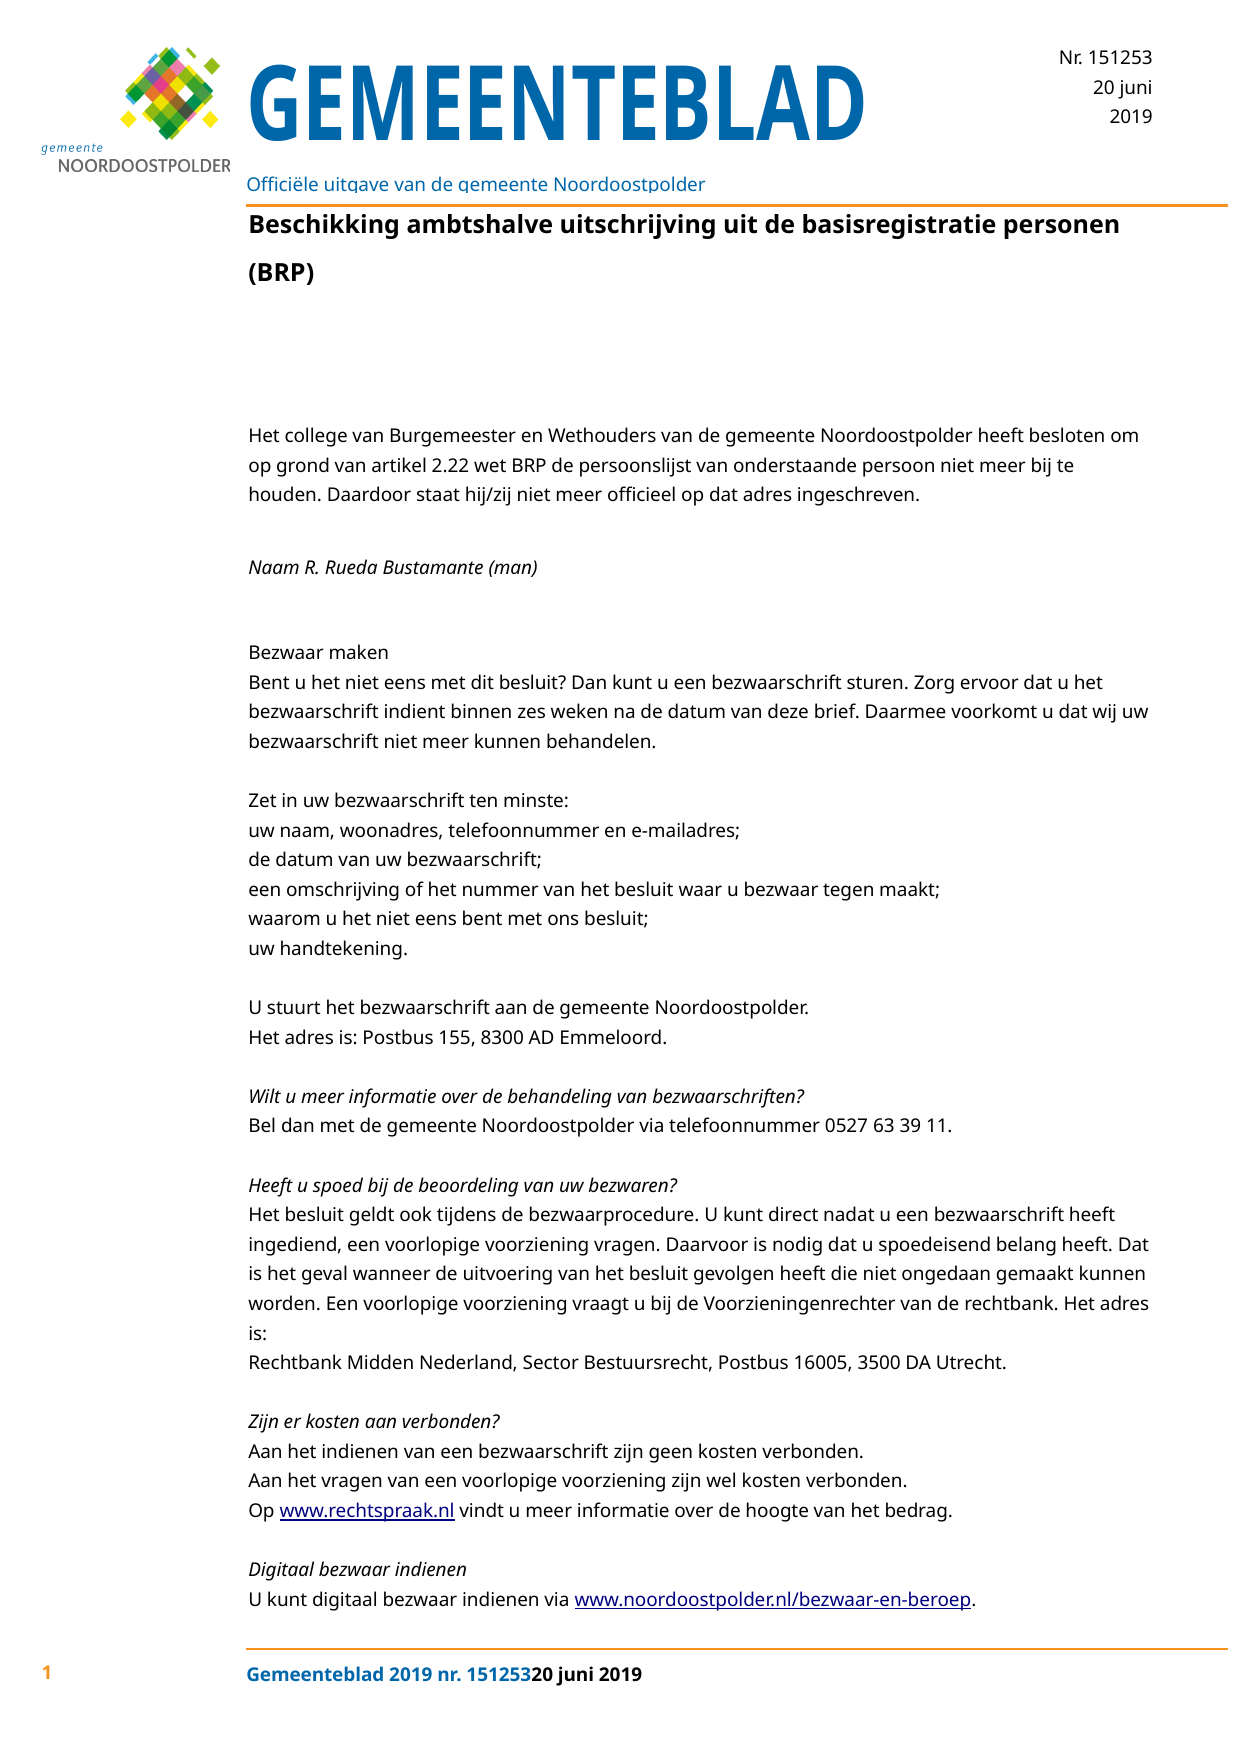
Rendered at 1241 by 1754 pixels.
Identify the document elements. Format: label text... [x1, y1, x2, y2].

text Het adres is: Postbus 155, 8300 AD Emmeloord. [248, 1024, 1152, 1049]
text Wilt u meer informatie over de behandeling van bezwaarschriften? [248, 1083, 1152, 1109]
picture [41, 47, 231, 172]
text waarom u het niet eens bent met ons besluit; [248, 906, 1152, 931]
text U stuurt het bezwaarschrift aan de gemeente Noordoostpolder. [248, 994, 1152, 1020]
text Naam R. Rueda Bustamante (man) [248, 554, 1152, 580]
text Heeft u spoed bij de beoordeling van uw bezwaren? [248, 1172, 1152, 1197]
text Bezwaar maken [248, 639, 1152, 665]
text uw naam, woonadres, telefoonnummer en e-mailadres; [248, 817, 1152, 842]
text Zet in uw bezwaarschrift ten minste: [248, 787, 1152, 813]
text uw handtekening. [248, 935, 1152, 961]
text Beschikking ambtshalve uitschrijving uit de basisregistratie personen (BRP) [248, 207, 1152, 288]
text de datum van uw bezwaarschrift; [248, 846, 1152, 872]
text Op www.rechtspraak.nl vindt u meer informatie over de hoogte van het bedrag. [248, 1497, 1152, 1523]
text Bent u het niet eens met dit besluit? Dan kunt u een bezwaarschrift sturen. Zorg ervoor dat u het bezwaarschrift indient binnen zes weken na de datum van deze brief. Daarmee voorkomt u dat wij uw bezwaarschrift niet meer kunnen behandelen. [248, 669, 1152, 754]
text Aan het indienen van een bezwaarschrift zijn geen kosten verbonden. [248, 1438, 1152, 1464]
text Zijn er kosten aan verbonden? [248, 1408, 1152, 1434]
text een omschrijving of het nummer van het besluit waar u bezwaar tegen maakt; [248, 876, 1152, 902]
text Digitaal bezwaar indienen [248, 1556, 1152, 1582]
text Het college van Burgemeester en Wethouders van de gemeente Noordoostpolder heeft besloten om op grond van artikel 2.22 wet BRP de persoonslijst van onderstaande persoon niet meer bij te houden. Daardoor staat hij/zij niet meer officieel op dat adres ingeschreven. [248, 422, 1152, 507]
text Aan het vragen van een voorlopige voorziening zijn wel kosten verbonden. [248, 1468, 1152, 1493]
text U kunt digitaal bezwaar indienen via www.noordoostpolder.nl/bezwaar-en-beroep. [248, 1586, 1152, 1612]
text Het besluit geldt ook tijdens de bezwaarprocedure. U kunt direct nadat u een bezwaarschrift heeft ingediend, een voorlopige voorziening vragen. Daarvoor is nodig dat u spoedeisend belang heeft. Dat is het geval wanneer de uitvoering van het besluit gevolgen heeft die niet ongedaan gemaakt kunnen worden. Een voorlopige voorziening vraagt u bij de Voorzieningenrechter van de rechtbank. Het adres is: [248, 1201, 1152, 1345]
text Bel dan met de gemeente Noordoostpolder via telefoonnummer 0527 63 39 11. [248, 1113, 1152, 1138]
text Rechtbank Midden Nederland, Sector Bestuursrecht, Postbus 16005, 3500 DA Utrecht. [248, 1349, 1152, 1375]
